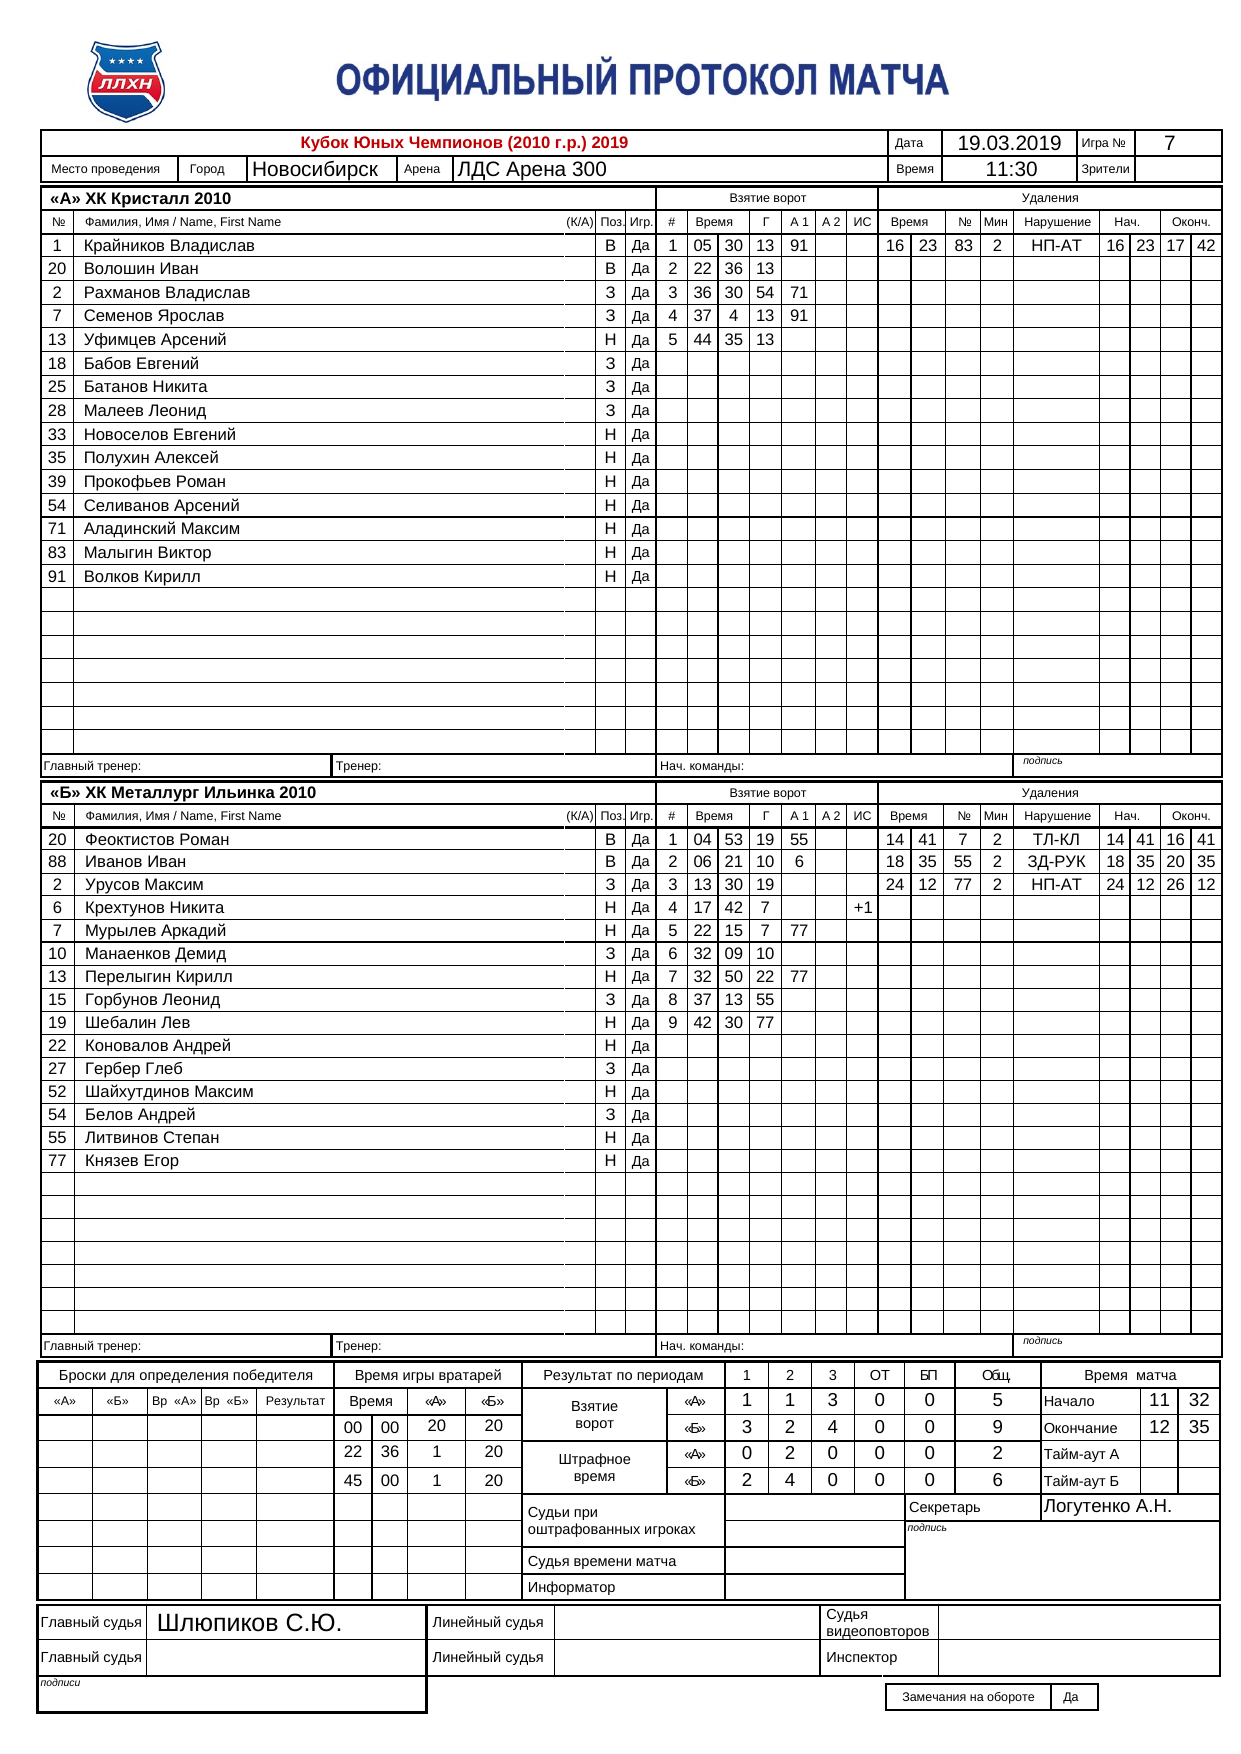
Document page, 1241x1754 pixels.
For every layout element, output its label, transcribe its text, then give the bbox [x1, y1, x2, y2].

table_header Дата [889, 131, 941, 155]
table_cell [1161, 541, 1190, 564]
table_cell [750, 518, 781, 540]
table_cell [946, 470, 980, 493]
table_cell [847, 423, 877, 445]
table_cell 15 [719, 920, 749, 941]
table_cell [1161, 1196, 1190, 1218]
table_cell [75, 1219, 564, 1241]
table_cell 12 [1131, 874, 1160, 895]
table_cell Тайм-аут Б [1042, 1468, 1140, 1493]
table_cell [1014, 943, 1099, 964]
table_cell [688, 1150, 717, 1172]
table_cell [626, 1288, 655, 1310]
table_cell 30 [719, 281, 749, 303]
table_cell [1014, 1150, 1099, 1172]
table_cell [816, 943, 846, 964]
table_cell Тренер: [333, 1335, 655, 1356]
table_cell Коновалов Андрей [75, 1035, 564, 1057]
table_cell [750, 352, 781, 374]
table_cell 7 [42, 920, 74, 941]
table_cell 6 [956, 1468, 1040, 1493]
table_cell «А» [668, 1389, 724, 1413]
table_cell 22 [688, 920, 717, 941]
table_cell Н [596, 328, 625, 351]
table_cell [719, 1150, 749, 1172]
table_cell [782, 1265, 815, 1287]
table_cell (К/А) [565, 805, 595, 826]
table_cell [565, 423, 595, 445]
table_cell [657, 707, 687, 729]
table_cell [719, 352, 749, 374]
table_cell [565, 850, 595, 872]
table_cell [596, 683, 625, 706]
table_cell [93, 1468, 147, 1493]
table_cell «А» [39, 1389, 92, 1413]
table_cell 24 [1100, 874, 1129, 895]
table_cell [565, 966, 595, 987]
table_cell [93, 1416, 147, 1440]
table_cell [596, 1173, 625, 1195]
table_cell [657, 612, 687, 634]
table_cell Н [596, 896, 625, 918]
table_header 7 [1136, 131, 1221, 155]
table_cell [719, 1104, 749, 1126]
table_cell [1014, 1173, 1099, 1195]
table_cell ЗД-РУК [1014, 850, 1099, 872]
table_cell [565, 446, 595, 469]
table_cell [39, 1416, 92, 1440]
table_cell [981, 683, 1013, 706]
table_cell [750, 565, 781, 587]
table_cell [750, 1196, 781, 1218]
table_cell [719, 1081, 749, 1103]
table_cell [565, 376, 595, 398]
table_cell 1 [408, 1441, 465, 1467]
table_cell [1131, 494, 1160, 516]
table_cell [912, 612, 945, 634]
table_cell [1100, 1265, 1129, 1287]
table_cell [1014, 1012, 1099, 1033]
table_cell подпись [1014, 1335, 1221, 1356]
table_cell 9 [956, 1415, 1040, 1440]
table_cell [981, 1058, 1013, 1079]
table_cell [879, 943, 910, 964]
table_cell [981, 659, 1013, 682]
table_cell [719, 683, 749, 706]
table_cell [42, 707, 73, 729]
table_cell [1100, 376, 1129, 398]
table_cell [912, 446, 945, 469]
table_cell [816, 1127, 846, 1149]
table_cell Шебалин Лев [75, 1012, 564, 1033]
table_cell [1100, 470, 1129, 493]
table_cell 55 [944, 850, 980, 872]
table_cell Батанов Никита [74, 376, 564, 398]
table_cell [1131, 1035, 1160, 1057]
table_cell [1192, 612, 1221, 634]
table_cell Нач. [1100, 211, 1160, 233]
table_cell [1131, 1219, 1160, 1241]
table_cell [879, 494, 910, 516]
table_cell [816, 636, 846, 658]
table_cell [596, 1242, 625, 1264]
table_cell 17 [1161, 235, 1190, 256]
table_cell [42, 683, 73, 706]
table_cell [688, 612, 717, 634]
table_cell 41 [912, 829, 943, 849]
table_cell 2 [42, 874, 74, 895]
table_cell [912, 1104, 943, 1126]
table_cell [657, 1081, 687, 1103]
table_cell [719, 518, 749, 540]
table_cell [981, 352, 1013, 374]
table_cell Логутенко А.Н. [1042, 1495, 1219, 1520]
table_cell [1100, 565, 1129, 587]
table_cell 10 [42, 943, 74, 964]
table_cell [816, 1265, 846, 1287]
table_cell [39, 1441, 92, 1467]
table_cell Да [626, 920, 655, 941]
table_cell Время [335, 1389, 407, 1413]
table_cell [148, 1521, 201, 1546]
table_cell [816, 1058, 846, 1079]
table_cell [565, 541, 595, 564]
table_cell [782, 1127, 815, 1149]
table_cell [946, 730, 980, 753]
table_cell [1136, 157, 1221, 181]
table_cell [750, 1058, 781, 1079]
table_cell [981, 730, 1013, 753]
table_cell Да [626, 470, 655, 493]
table_cell Нач. команды: [657, 755, 1012, 776]
table_cell [726, 1521, 904, 1546]
table_cell Г [750, 211, 781, 233]
table_cell [42, 659, 73, 682]
table_cell [1161, 1173, 1190, 1195]
table_cell [93, 1547, 147, 1573]
table_cell Город [179, 157, 246, 181]
table_cell [782, 943, 815, 964]
table_cell Судья видеоповторов [821, 1606, 938, 1639]
table_cell 4 [657, 305, 687, 327]
table_cell [782, 683, 815, 706]
table_cell [148, 1416, 201, 1440]
table_cell [847, 989, 877, 1011]
table_cell [1014, 989, 1099, 1011]
table_cell [596, 1219, 625, 1241]
table_cell [847, 659, 877, 682]
table_cell [782, 1242, 815, 1264]
table_cell [1100, 541, 1129, 564]
table_cell [946, 399, 980, 422]
table_cell [596, 730, 625, 753]
table_cell [782, 1196, 815, 1218]
table_cell [335, 1494, 371, 1520]
table_cell [1014, 281, 1099, 303]
table_cell 91 [42, 565, 73, 587]
table_cell 5 [956, 1389, 1040, 1413]
table_cell [565, 588, 595, 611]
table_cell 91 [782, 305, 815, 327]
table_cell Да [626, 376, 655, 398]
table_cell [1131, 1311, 1160, 1333]
table_cell 06 [688, 850, 717, 872]
table_cell [626, 636, 655, 658]
table_cell [408, 1547, 465, 1573]
table_cell [879, 423, 910, 445]
table_cell 42 [719, 896, 749, 918]
table_cell [657, 352, 687, 374]
table_cell [688, 518, 717, 540]
table_cell [75, 1242, 564, 1264]
table_cell [879, 683, 910, 706]
table_cell [565, 1104, 595, 1126]
table_cell [912, 1288, 943, 1310]
table_cell [1131, 470, 1160, 493]
table_cell Да [626, 989, 655, 1011]
table_cell [93, 1574, 147, 1599]
table_cell [816, 850, 846, 872]
table_cell [879, 305, 910, 327]
table_cell [879, 1081, 910, 1103]
table_cell [944, 1127, 980, 1149]
table_cell 42 [1192, 235, 1221, 256]
table_cell [981, 612, 1013, 634]
table_cell [782, 494, 815, 516]
table_cell [202, 1547, 256, 1573]
table_cell [912, 943, 943, 964]
table_cell [946, 518, 980, 540]
table_cell [626, 1173, 655, 1195]
table_cell [74, 588, 564, 611]
table_cell [565, 1127, 595, 1149]
table_cell [879, 896, 910, 918]
table_cell [42, 612, 73, 634]
table_cell [1014, 920, 1099, 941]
table_cell З [596, 874, 625, 895]
table_cell [657, 470, 687, 493]
table_cell [782, 1311, 815, 1333]
table_cell [816, 1173, 846, 1195]
table_cell Поз. [596, 211, 625, 233]
table_cell [946, 659, 980, 682]
table_cell [847, 874, 877, 895]
table_cell 0 [855, 1389, 904, 1413]
table_cell 2 [42, 281, 73, 303]
table_cell 26 [1161, 874, 1190, 895]
table_cell [1192, 446, 1221, 469]
table_cell [981, 376, 1013, 398]
table_cell 37 [688, 305, 717, 327]
table_cell 19 [750, 829, 781, 849]
table_cell [912, 1012, 943, 1033]
table_cell 04 [688, 829, 717, 849]
table_cell [408, 1494, 465, 1520]
table_cell Семенов Ярослав [74, 305, 564, 327]
table_cell [912, 1173, 943, 1195]
table_cell 23 [912, 235, 945, 256]
table_cell 20 [42, 257, 73, 280]
table_cell [847, 1127, 877, 1149]
table_cell [565, 281, 595, 303]
table_cell 18 [1100, 850, 1129, 872]
table_cell [816, 920, 846, 941]
table_cell [782, 1150, 815, 1172]
table_cell [816, 1104, 846, 1126]
table_cell 7 [750, 896, 781, 918]
table_cell Н [596, 494, 625, 516]
table_cell [1141, 1441, 1177, 1467]
table_cell 20 [1161, 850, 1190, 872]
table_cell [565, 1311, 595, 1333]
table_cell [565, 399, 595, 422]
table_cell [816, 1012, 846, 1033]
table_cell [879, 1127, 910, 1149]
table_cell Мурылев Аркадий [75, 920, 564, 941]
table_cell [1161, 470, 1190, 493]
table_cell [1161, 966, 1190, 987]
table_cell НП-АТ [1014, 874, 1099, 895]
table_cell [1100, 1081, 1129, 1103]
table_cell [816, 1035, 846, 1057]
table_cell [657, 636, 687, 658]
table_cell [944, 943, 980, 964]
table_cell 12 [1192, 874, 1221, 895]
table_cell [944, 1104, 980, 1126]
table_cell [1100, 1035, 1129, 1057]
table_cell [688, 399, 717, 422]
table_cell [912, 1081, 943, 1103]
table_cell 10 [750, 943, 781, 964]
table_cell [657, 1242, 687, 1264]
table_cell [750, 446, 781, 469]
table_cell [912, 730, 945, 753]
table_cell [1131, 446, 1160, 469]
table_cell [1192, 1150, 1221, 1172]
table_cell Нач. [1100, 805, 1160, 826]
table_cell [944, 1058, 980, 1079]
table_cell [981, 1104, 1013, 1126]
table_cell [816, 257, 846, 280]
table_cell [782, 376, 815, 398]
table_cell [847, 518, 877, 540]
table_cell [816, 588, 846, 611]
table_cell З [596, 399, 625, 422]
table_cell [847, 541, 877, 564]
table_cell Н [596, 1012, 625, 1033]
table_cell [1131, 281, 1160, 303]
table_cell [1131, 1127, 1160, 1149]
table_cell [981, 588, 1013, 611]
table_cell (К/А) [565, 211, 595, 233]
table_cell [1100, 1104, 1129, 1126]
table_cell 5 [657, 920, 687, 941]
table_cell [1014, 1035, 1099, 1057]
table_cell [596, 612, 625, 634]
table_cell [816, 896, 846, 918]
table_cell [1161, 1242, 1190, 1264]
table_cell [1100, 494, 1129, 516]
table_cell 30 [719, 235, 749, 256]
table_cell «Б » [466, 1389, 521, 1413]
table_cell [912, 565, 945, 587]
table_cell № [42, 211, 73, 233]
table_cell [565, 707, 595, 729]
table_cell [847, 1058, 877, 1079]
table_cell [626, 1311, 655, 1333]
table_cell [1014, 1219, 1099, 1241]
table_cell [879, 989, 910, 1011]
table_cell 27 [42, 1058, 74, 1079]
table_cell Да [626, 518, 655, 540]
table_cell [816, 565, 846, 587]
table_cell [981, 966, 1013, 987]
table_cell 41 [1192, 829, 1221, 849]
table_cell [1014, 470, 1099, 493]
table_cell [750, 1150, 781, 1172]
table_cell [879, 1058, 910, 1079]
table_header Время игры вратарей [335, 1363, 521, 1387]
table_cell [1192, 989, 1221, 1011]
table_cell [1161, 1104, 1190, 1126]
table_cell [879, 612, 910, 634]
table_cell [782, 423, 815, 445]
table_cell [1192, 588, 1221, 611]
table_cell [565, 1196, 595, 1218]
table_header Результат по периодам [523, 1363, 724, 1387]
table_cell [1014, 399, 1099, 422]
table_cell Да [626, 399, 655, 422]
table_cell [946, 636, 980, 658]
table_cell [847, 730, 877, 753]
table_cell [1131, 730, 1160, 753]
table_cell [879, 636, 910, 658]
table_cell [1100, 1127, 1129, 1149]
table_cell 19 [750, 874, 781, 895]
table_cell [1192, 1058, 1221, 1079]
table_cell 1 [769, 1389, 811, 1413]
table_cell [981, 470, 1013, 493]
table_cell 1 [42, 235, 73, 256]
table_cell [373, 1574, 407, 1599]
table_cell [1192, 1012, 1221, 1033]
table_header «А» ХК Кристалл 2010 [42, 188, 655, 209]
table_cell 10 [750, 850, 781, 872]
table_cell [1100, 1012, 1129, 1033]
table_cell [816, 966, 846, 987]
table_cell [1161, 1035, 1190, 1057]
table_cell [565, 829, 595, 849]
table_cell [657, 730, 687, 753]
table_cell [148, 1494, 201, 1520]
table_cell [688, 1196, 717, 1218]
table_cell [657, 1288, 687, 1310]
table_cell Да [626, 874, 655, 895]
table_cell Штрафное время [523, 1442, 666, 1493]
table_cell [1192, 494, 1221, 516]
table_cell [816, 281, 846, 303]
table_cell Арена [398, 157, 452, 181]
table_cell Зрители [1078, 157, 1134, 181]
table_cell 14 [879, 829, 910, 849]
table_cell [1179, 1441, 1219, 1467]
table_cell [657, 1311, 687, 1333]
table_cell [1161, 989, 1190, 1011]
table_cell [719, 1127, 749, 1149]
table_cell Урусов Максим [75, 874, 564, 895]
table_cell 13 [750, 257, 781, 280]
table_cell [257, 1574, 333, 1599]
table_cell Да [626, 1127, 655, 1149]
table_cell Инспектор [821, 1640, 938, 1675]
table_cell [565, 730, 595, 753]
table_cell 21 [719, 850, 749, 872]
table_cell [1014, 966, 1099, 987]
table_cell [847, 446, 877, 469]
table_cell [847, 1035, 877, 1057]
table_cell Окончание [1042, 1415, 1140, 1440]
table_cell [1192, 1219, 1221, 1241]
table_cell [750, 1081, 781, 1103]
table_cell [565, 328, 595, 351]
table_cell [719, 494, 749, 516]
table_cell [657, 494, 687, 516]
table_cell [1161, 730, 1190, 753]
table_cell [782, 1104, 815, 1126]
table_cell [981, 1311, 1013, 1333]
table_cell [202, 1494, 256, 1520]
table_cell 20 [42, 829, 74, 849]
table_cell ИС [847, 805, 877, 826]
table_cell [202, 1521, 256, 1546]
table_cell [719, 1035, 749, 1057]
table_cell 7 [657, 966, 687, 987]
table_cell [626, 612, 655, 634]
table_cell [1192, 1173, 1221, 1195]
table_cell 3 [657, 281, 687, 303]
table_cell А 1 [782, 805, 815, 826]
table_cell [1192, 470, 1221, 493]
table_cell [782, 257, 815, 280]
table_cell [565, 305, 595, 327]
table_header Да [1052, 1685, 1097, 1709]
table_cell [565, 565, 595, 587]
table_cell 16 [1100, 235, 1129, 256]
table_cell 13 [750, 305, 781, 327]
table_cell [657, 1058, 687, 1079]
table_header Игра № [1078, 131, 1134, 155]
table_cell [944, 1311, 980, 1333]
table_cell [657, 1035, 687, 1057]
table_cell Судьи при оштрафованных игроках [523, 1495, 724, 1546]
table_cell [912, 328, 945, 351]
table_cell [1131, 352, 1160, 374]
table_cell [816, 1311, 846, 1333]
table_cell [912, 659, 945, 682]
table_cell [1161, 1127, 1190, 1149]
table_cell [1100, 281, 1129, 303]
table_cell [565, 1242, 595, 1264]
table_cell [1100, 1288, 1129, 1310]
table_cell [750, 1035, 781, 1057]
table_cell [565, 352, 595, 374]
table_cell Да [626, 943, 655, 964]
table_cell [816, 423, 846, 445]
table_header Общ. [956, 1363, 1040, 1387]
table_cell [657, 399, 687, 422]
table_cell [946, 588, 980, 611]
table_cell [782, 989, 815, 1011]
table_cell [847, 612, 877, 634]
table_cell [719, 470, 749, 493]
table_cell [93, 1521, 147, 1546]
table_cell [847, 1081, 877, 1103]
table_cell [912, 966, 943, 987]
table_cell [1100, 1196, 1129, 1218]
table_cell 35 [912, 850, 943, 872]
table_cell [879, 257, 910, 280]
table_cell [657, 1150, 687, 1172]
table_cell 77 [944, 874, 980, 895]
table_cell 39 [42, 470, 73, 493]
table_cell [626, 659, 655, 682]
table_cell [1141, 1468, 1177, 1493]
table_cell [1131, 1173, 1160, 1195]
table_cell [981, 1173, 1013, 1195]
table_cell [657, 1196, 687, 1218]
table_cell 88 [42, 850, 74, 872]
table_cell [981, 707, 1013, 729]
table_cell 2 [981, 850, 1013, 872]
table_cell [1161, 943, 1190, 964]
table_cell подписи [39, 1677, 425, 1711]
table_cell [726, 1548, 904, 1573]
table_cell 13 [750, 328, 781, 351]
table_cell [847, 1288, 877, 1310]
table_cell 7 [42, 305, 73, 327]
table_cell Линейный судья [428, 1606, 554, 1639]
table_cell [39, 1547, 92, 1573]
table_cell [1014, 376, 1099, 398]
table_cell Главный судья [39, 1640, 146, 1675]
table_cell Главный судья [39, 1606, 146, 1639]
table_cell [688, 636, 717, 658]
table_cell [565, 896, 595, 918]
table_cell [912, 470, 945, 493]
table_cell [147, 1640, 425, 1675]
table_cell [1192, 1035, 1221, 1057]
table_cell [466, 1494, 521, 1520]
table_cell [565, 943, 595, 964]
table_cell № [946, 211, 980, 233]
table_cell [981, 281, 1013, 303]
table_cell [782, 896, 815, 918]
table_cell 0 [905, 1442, 954, 1467]
table_cell [1179, 1468, 1219, 1493]
table_cell [1192, 896, 1221, 918]
table_cell [626, 683, 655, 706]
table_cell [74, 683, 564, 706]
table_cell [335, 1521, 371, 1546]
table_cell [688, 659, 717, 682]
table_cell [847, 1311, 877, 1333]
table_cell Да [626, 352, 655, 374]
table_cell [1014, 541, 1099, 564]
table_cell Волков Кирилл [74, 565, 564, 587]
table_cell [1100, 659, 1129, 682]
table_cell [847, 1173, 877, 1195]
table_cell [626, 730, 655, 753]
table_cell [565, 659, 595, 682]
table_cell [408, 1574, 465, 1599]
table_cell 36 [373, 1441, 407, 1467]
table_cell [75, 1311, 564, 1333]
table_cell Взятие ворот [523, 1389, 666, 1440]
table_cell [912, 1196, 943, 1218]
table_cell [1131, 1012, 1160, 1033]
table_cell подпись [906, 1522, 1219, 1599]
table_cell [1014, 1288, 1099, 1310]
table_cell Вр «А» [148, 1389, 201, 1413]
table_cell [750, 1127, 781, 1149]
table_header 2 [769, 1363, 811, 1387]
table_cell [1131, 920, 1160, 941]
table_cell [912, 1035, 943, 1057]
table_cell 37 [688, 989, 717, 1011]
table_cell Шлюпиков С.Ю. [147, 1606, 425, 1639]
table_cell [1161, 1150, 1190, 1172]
table_cell [816, 612, 846, 634]
table_cell [1100, 920, 1129, 941]
table_cell В [596, 235, 625, 256]
table_cell [981, 943, 1013, 964]
table_cell [596, 1265, 625, 1287]
table_cell [42, 730, 73, 753]
table_cell Оконч. [1161, 805, 1221, 826]
table_cell [596, 1288, 625, 1310]
table_cell [847, 328, 877, 351]
table_cell Крайников Владислав [74, 235, 564, 256]
table_cell 28 [42, 399, 73, 422]
table_cell [816, 235, 846, 256]
table_cell [944, 1219, 980, 1241]
table_cell [782, 518, 815, 540]
table_cell Начало [1042, 1389, 1140, 1413]
table_cell 53 [719, 829, 749, 849]
table_cell [688, 494, 717, 516]
table_cell [1131, 943, 1160, 964]
table_cell [565, 989, 595, 1011]
table_cell [847, 565, 877, 587]
table_cell Н [596, 1127, 625, 1149]
table_cell [879, 565, 910, 587]
table_header «Б» ХК Металлург Ильинка 2010 [42, 783, 655, 803]
table_cell [74, 659, 564, 682]
table_cell 91 [782, 235, 815, 256]
table_cell [42, 1173, 74, 1195]
table_cell [1192, 1288, 1221, 1310]
table_cell [688, 1035, 717, 1057]
table_cell [688, 1127, 717, 1149]
table_cell [879, 920, 910, 941]
table_cell [944, 966, 980, 987]
table_cell [912, 541, 945, 564]
table_cell З [596, 1058, 625, 1079]
table_cell [1014, 1058, 1099, 1079]
table_cell 1 [408, 1468, 465, 1493]
table_cell [1014, 1265, 1099, 1287]
table_cell 17 [688, 896, 717, 918]
table_cell 2 [657, 850, 687, 872]
table_cell [1161, 1081, 1190, 1103]
table_cell [1014, 305, 1099, 327]
table_cell [847, 1150, 877, 1172]
table_cell Поз. [596, 805, 625, 826]
table_cell Да [626, 1081, 655, 1103]
table_cell Да [626, 1104, 655, 1126]
table_cell [39, 1521, 92, 1546]
table_cell [847, 1242, 877, 1264]
table_cell [39, 1468, 92, 1493]
table_cell [596, 636, 625, 658]
table_cell [688, 1081, 717, 1103]
table_cell [1131, 518, 1160, 540]
table_cell 20 [466, 1468, 521, 1493]
table_cell [257, 1521, 333, 1546]
table_cell Тренер: [333, 755, 655, 776]
table_cell 0 [905, 1468, 954, 1493]
table_cell [847, 1265, 877, 1287]
table_cell [1014, 1127, 1099, 1149]
table_cell Н [596, 966, 625, 987]
table_cell [946, 683, 980, 706]
table_cell [1131, 1196, 1160, 1218]
table_cell [981, 541, 1013, 564]
table_cell [719, 730, 749, 753]
table_cell [816, 683, 846, 706]
table_cell Манаенков Демид [75, 943, 564, 964]
table_cell [879, 376, 910, 398]
table_cell [879, 588, 910, 611]
table_cell [1192, 1311, 1221, 1333]
table_cell [879, 1311, 910, 1333]
table_cell 8 [657, 989, 687, 1011]
table_cell 11:30 [943, 157, 1076, 181]
table_cell [750, 659, 781, 682]
table_cell Да [626, 328, 655, 351]
table_cell 35 [42, 446, 73, 469]
table_cell [565, 1058, 595, 1079]
table_cell [1192, 352, 1221, 374]
table_cell [816, 730, 846, 753]
table_cell [750, 636, 781, 658]
table_cell [782, 612, 815, 634]
table_cell [847, 257, 877, 280]
table_cell 6 [42, 896, 74, 918]
table_cell [944, 896, 980, 918]
table_cell [148, 1547, 201, 1573]
table_cell [1161, 281, 1190, 303]
table_cell [981, 1035, 1013, 1057]
table_cell Феоктистов Роман [75, 829, 564, 849]
table_cell [42, 588, 73, 611]
table_cell А 2 [816, 211, 846, 233]
table_cell Да [626, 966, 655, 987]
table_cell [981, 565, 1013, 587]
table_cell Время [879, 805, 943, 826]
table_cell [1014, 257, 1099, 280]
table_cell [726, 1575, 904, 1599]
table_cell 2 [981, 874, 1013, 895]
table_cell [257, 1416, 333, 1440]
table_cell [1100, 423, 1129, 445]
table_cell [719, 1242, 749, 1264]
table_cell [688, 1242, 717, 1264]
table_cell [1100, 1311, 1129, 1333]
table_cell [1014, 1104, 1099, 1126]
table_cell [688, 1288, 717, 1310]
table_cell [946, 446, 980, 469]
table_cell «А» [408, 1389, 465, 1413]
table_cell З [596, 1104, 625, 1126]
table_cell З [596, 943, 625, 964]
table_cell З [596, 281, 625, 303]
table_cell [944, 1242, 980, 1264]
table_cell Мин [981, 805, 1013, 826]
table_cell 6 [657, 943, 687, 964]
table_cell [944, 1150, 980, 1172]
table_header 1 [726, 1363, 768, 1387]
table_cell [946, 423, 980, 445]
table_header ОТ [855, 1363, 904, 1387]
table_cell [75, 1265, 564, 1287]
table_cell [1192, 943, 1221, 964]
table_cell 54 [42, 494, 73, 516]
table_cell [1131, 1150, 1160, 1172]
table_cell [847, 850, 877, 872]
table_cell [1161, 659, 1190, 682]
table_cell [1131, 659, 1160, 682]
table_cell Новоселов Евгений [74, 423, 564, 445]
table_cell 83 [946, 235, 980, 256]
table_cell [981, 494, 1013, 516]
table_cell [912, 305, 945, 327]
table_cell [565, 1081, 595, 1103]
table_cell 0 [905, 1389, 954, 1413]
table_cell 22 [335, 1441, 371, 1467]
table_cell [1161, 1219, 1190, 1241]
table_cell [1014, 896, 1099, 918]
table_cell [148, 1574, 201, 1599]
table_cell [750, 376, 781, 398]
table_cell 35 [1131, 850, 1160, 872]
table_cell [750, 588, 781, 611]
table_cell [750, 1104, 781, 1126]
table_cell Н [596, 446, 625, 469]
table_cell [719, 707, 749, 729]
table_cell [1100, 1242, 1129, 1264]
table_cell 1 [657, 235, 687, 256]
table_cell [1100, 1173, 1129, 1195]
table_cell [657, 659, 687, 682]
table_cell Перелыгин Кирилл [75, 966, 564, 987]
table_cell [879, 1288, 910, 1310]
table_cell [912, 376, 945, 398]
table_cell [847, 1012, 877, 1033]
table_cell [944, 989, 980, 1011]
table_cell [202, 1416, 256, 1440]
table_cell [565, 1219, 595, 1241]
table_cell # [657, 211, 687, 233]
table_cell [1131, 565, 1160, 587]
table_cell [944, 1173, 980, 1195]
table_cell [750, 612, 781, 634]
table_cell [1014, 1242, 1099, 1264]
table_cell [1161, 257, 1190, 280]
table_cell [944, 1035, 980, 1057]
table_cell [42, 1288, 74, 1310]
table_cell [1014, 707, 1099, 729]
table_cell [688, 707, 717, 729]
table_cell 77 [782, 920, 815, 941]
table_cell [981, 989, 1013, 1011]
table_cell 11 [1141, 1389, 1177, 1413]
table_cell [847, 966, 877, 987]
table_cell Тайм-аут А [1042, 1441, 1140, 1467]
table_cell [565, 1035, 595, 1057]
table_cell Судья времени матча [523, 1548, 724, 1573]
table_cell [1099, 1682, 1220, 1711]
table_cell [912, 588, 945, 611]
table_cell 30 [719, 1012, 749, 1033]
table_cell [1100, 446, 1129, 469]
table_cell [688, 683, 717, 706]
table_cell [981, 1242, 1013, 1264]
table_cell [847, 352, 877, 374]
table_cell [1014, 328, 1099, 351]
table_cell [816, 494, 846, 516]
table_cell 50 [719, 966, 749, 987]
table_cell 24 [879, 874, 910, 895]
table_cell [939, 1606, 1219, 1639]
table_cell 20 [408, 1416, 465, 1440]
table_cell [981, 1012, 1013, 1033]
table_cell [816, 376, 846, 398]
table_cell [981, 1150, 1013, 1172]
table_cell [1161, 446, 1190, 469]
table_cell [782, 1173, 815, 1195]
table_cell [939, 1640, 1219, 1675]
table_cell [1192, 518, 1221, 540]
table_cell [1131, 683, 1160, 706]
table_cell [335, 1574, 371, 1599]
table_cell [688, 1219, 717, 1241]
table_cell [74, 707, 564, 729]
table_cell [565, 257, 595, 280]
table_cell +1 [847, 896, 877, 918]
table_cell [39, 1494, 92, 1520]
table_cell 54 [42, 1104, 74, 1126]
table_cell [93, 1441, 147, 1467]
table_cell Да [626, 829, 655, 849]
table_cell [912, 518, 945, 540]
table_cell 00 [335, 1416, 371, 1440]
table_cell [782, 707, 815, 729]
table_cell Место проведения [42, 157, 177, 181]
table_cell [657, 376, 687, 398]
table_cell [1131, 966, 1160, 987]
table_cell [981, 1081, 1013, 1103]
table_cell Время [889, 157, 941, 181]
table_cell [782, 541, 815, 564]
table_cell [466, 1547, 521, 1573]
table_cell 55 [42, 1127, 74, 1149]
table_cell [719, 1311, 749, 1333]
table_cell Да [626, 235, 655, 256]
table_cell [782, 730, 815, 753]
table_cell Результат [257, 1389, 333, 1413]
table_cell [657, 541, 687, 564]
table_cell Князев Егор [75, 1150, 564, 1172]
table_cell [879, 1035, 910, 1057]
table_cell [1192, 1104, 1221, 1126]
table_cell Главный тренер: [42, 755, 330, 776]
table_cell 0 [905, 1415, 954, 1440]
table_cell [912, 1311, 943, 1333]
table_cell [202, 1441, 256, 1467]
table_cell [42, 1265, 74, 1287]
table_cell [912, 1127, 943, 1149]
table_cell [1192, 281, 1221, 303]
table_cell Селиванов Арсений [74, 494, 564, 516]
table_cell [816, 446, 846, 469]
table_cell 6 [782, 850, 815, 872]
table_cell [912, 1265, 943, 1287]
table_cell [1192, 966, 1221, 987]
table_cell [981, 518, 1013, 540]
table_cell [946, 305, 980, 327]
table_cell 1 [726, 1389, 768, 1413]
table_cell [1014, 423, 1099, 445]
table_cell [1100, 257, 1129, 280]
table_cell [1192, 683, 1221, 706]
table_cell [782, 659, 815, 682]
table_cell [879, 399, 910, 422]
table_cell [719, 423, 749, 445]
table_cell Н [596, 1081, 625, 1103]
table_cell [688, 1104, 717, 1126]
table_cell [879, 1173, 910, 1195]
table_cell [1192, 1242, 1221, 1264]
table_cell [847, 376, 877, 398]
table_cell [782, 565, 815, 587]
table_cell Рахманов Владислав [74, 281, 564, 303]
table_cell 4 [769, 1468, 811, 1493]
table_cell [257, 1468, 333, 1493]
table_cell В [596, 850, 625, 872]
table_cell [912, 1242, 943, 1264]
table_cell [1131, 588, 1160, 611]
table_cell [257, 1494, 333, 1520]
table_cell 30 [719, 874, 749, 895]
table_cell [816, 1288, 846, 1310]
table_cell [816, 1150, 846, 1172]
table_cell [719, 612, 749, 634]
table_cell [93, 1494, 147, 1520]
table_cell [981, 1288, 1013, 1310]
table_cell [912, 707, 945, 729]
table_cell 00 [373, 1416, 407, 1440]
table_cell [1100, 588, 1129, 611]
table_cell [879, 446, 910, 469]
table_cell [912, 683, 945, 706]
table_cell [688, 565, 717, 587]
table_cell Горбунов Леонид [75, 989, 564, 1011]
table_cell Время [688, 805, 749, 826]
table_cell [946, 541, 980, 564]
table_cell [719, 1219, 749, 1241]
table_cell Нач. команды: [657, 1335, 1012, 1356]
table_cell [1161, 636, 1190, 658]
table_cell [847, 1104, 877, 1126]
table_cell [1014, 612, 1099, 634]
table_cell 13 [42, 328, 73, 351]
table_cell [981, 305, 1013, 327]
table_cell Нарушение [1014, 211, 1099, 233]
table_cell [1131, 989, 1160, 1011]
table_cell [912, 1219, 943, 1241]
table_cell [626, 707, 655, 729]
table_cell Фамилия, Имя / Name, First Name [74, 211, 565, 233]
table_cell [1014, 730, 1099, 753]
table_cell [1192, 328, 1221, 351]
table_cell [565, 235, 595, 256]
table_cell [719, 1058, 749, 1079]
table_cell 13 [750, 235, 781, 256]
table_cell [1161, 1012, 1190, 1033]
table_cell [42, 1311, 74, 1333]
table_cell Малыгин Виктор [74, 541, 564, 564]
table_cell [1131, 1242, 1160, 1264]
table_cell Бабов Евгений [74, 352, 564, 374]
table_cell [750, 1311, 781, 1333]
table_cell Н [596, 470, 625, 493]
table_cell [565, 636, 595, 658]
table_cell [1161, 1288, 1190, 1310]
table_cell [1131, 612, 1160, 634]
table_cell В [596, 257, 625, 280]
table_cell Белов Андрей [75, 1104, 564, 1126]
table_cell Иванов Иван [75, 850, 564, 872]
table_cell [657, 1219, 687, 1241]
table_cell [946, 612, 980, 634]
table_cell [719, 399, 749, 422]
table_cell 36 [719, 257, 749, 280]
table_cell Полухин Алексей [74, 446, 564, 469]
table_cell 12 [1141, 1415, 1177, 1440]
table_cell [946, 707, 980, 729]
table_cell [847, 829, 877, 849]
table_cell [750, 1242, 781, 1264]
table_cell 3 [726, 1415, 768, 1440]
table_cell З [596, 305, 625, 327]
table_cell [1014, 518, 1099, 540]
table_cell [847, 707, 877, 729]
table_cell [202, 1574, 256, 1599]
table_cell 13 [42, 966, 74, 987]
table_cell Да [626, 541, 655, 564]
table_header Удаления [879, 188, 1221, 209]
table_cell [719, 1173, 749, 1195]
table_cell [596, 659, 625, 682]
table_cell [1131, 399, 1160, 422]
table_cell [1161, 565, 1190, 587]
table_cell [847, 494, 877, 516]
table_cell [981, 446, 1013, 469]
table_cell [981, 896, 1013, 918]
table_cell 09 [719, 943, 749, 964]
table_cell [428, 1677, 882, 1711]
table_cell [719, 588, 749, 611]
table_cell [726, 1495, 904, 1520]
table_cell [847, 281, 877, 303]
table_cell [1131, 1104, 1160, 1126]
table_cell 41 [1131, 829, 1160, 849]
table_cell В [596, 829, 625, 849]
table_cell [1014, 683, 1099, 706]
table_cell [981, 328, 1013, 351]
table_cell [1014, 659, 1099, 682]
table_cell Главный тренер: [42, 1335, 330, 1356]
table_cell [912, 896, 943, 918]
table_cell [1131, 1288, 1160, 1310]
table_cell Да [626, 1035, 655, 1057]
table_cell [688, 423, 717, 445]
table_cell 19 [42, 1012, 74, 1033]
table_cell [657, 1265, 687, 1287]
table_cell 22 [688, 257, 717, 280]
table_cell 2 [657, 257, 687, 280]
table_cell [879, 966, 910, 987]
table_cell 77 [782, 966, 815, 987]
table_cell [782, 1012, 815, 1033]
table_cell Волошин Иван [74, 257, 564, 280]
table_cell [1100, 966, 1129, 987]
table_cell Вр «Б» [202, 1389, 256, 1413]
table_cell 54 [750, 281, 781, 303]
table_cell [1131, 707, 1160, 729]
table_cell [596, 1311, 625, 1333]
table_cell Да [626, 446, 655, 469]
table_cell 20 [466, 1416, 521, 1440]
table_cell [782, 1219, 815, 1241]
table_cell [879, 518, 910, 540]
table_cell [719, 1265, 749, 1287]
table_cell [373, 1547, 407, 1573]
table_cell [1161, 328, 1190, 351]
table_cell 2 [769, 1442, 811, 1467]
table_cell 33 [42, 423, 73, 445]
table_cell Да [626, 494, 655, 516]
table_cell [626, 1196, 655, 1218]
table_cell [782, 636, 815, 658]
table_cell [75, 1196, 564, 1218]
table_cell [847, 235, 877, 256]
table_cell [335, 1547, 371, 1573]
table_cell [719, 1196, 749, 1218]
table_cell [596, 707, 625, 729]
table_cell [816, 305, 846, 327]
table_cell Да [626, 305, 655, 327]
table_cell [1014, 352, 1099, 374]
table_cell [565, 1150, 595, 1172]
table_cell [1192, 920, 1221, 941]
table_cell [565, 518, 595, 540]
table_cell [408, 1521, 465, 1546]
table_cell [565, 683, 595, 706]
table_cell [148, 1441, 201, 1467]
table_cell 0 [726, 1442, 768, 1467]
table_cell ТЛ-КЛ [1014, 829, 1099, 849]
table_cell [688, 588, 717, 611]
table_cell [719, 565, 749, 587]
table_cell [1161, 518, 1190, 540]
table_cell Н [596, 518, 625, 540]
table_cell [42, 636, 73, 658]
table_cell Да [626, 1150, 655, 1172]
table_cell 55 [750, 989, 781, 1011]
table_cell Н [596, 541, 625, 564]
table_cell [750, 541, 781, 564]
table_cell [816, 989, 846, 1011]
table_cell [719, 376, 749, 398]
table_cell Н [596, 423, 625, 445]
table_header БП [905, 1363, 954, 1387]
table_cell [912, 399, 945, 422]
table_header Удаления [879, 783, 1221, 803]
table_cell 71 [782, 281, 815, 303]
table_cell [1014, 636, 1099, 658]
table_cell [1161, 423, 1190, 445]
table_cell НП-АТ [1014, 235, 1099, 256]
table_cell «А» [668, 1442, 724, 1467]
table_cell [657, 588, 687, 611]
table_cell [816, 1242, 846, 1264]
table_cell [74, 636, 564, 658]
table_cell [596, 588, 625, 611]
table_cell [565, 1265, 595, 1287]
table_cell [1100, 989, 1129, 1011]
table_cell [879, 281, 910, 303]
table_cell [466, 1521, 521, 1546]
table_cell [1014, 494, 1099, 516]
table_cell [1100, 896, 1129, 918]
table_cell [1192, 423, 1221, 445]
table_cell [912, 1150, 943, 1172]
table_cell [879, 352, 910, 374]
table_cell 16 [1161, 829, 1190, 849]
table_cell Да [626, 1012, 655, 1033]
table_cell Секретарь [906, 1495, 1040, 1520]
table_cell 2 [726, 1468, 768, 1493]
table_cell [657, 518, 687, 540]
table_cell 42 [688, 1012, 717, 1033]
table_cell 23 [1131, 235, 1160, 256]
table_cell [750, 423, 781, 445]
table_cell 12 [912, 874, 943, 895]
table_cell 52 [42, 1081, 74, 1103]
table_cell [912, 1058, 943, 1079]
table_cell [1014, 1196, 1099, 1218]
table_cell З [596, 376, 625, 398]
table_cell 77 [42, 1150, 74, 1172]
table_cell [879, 1242, 910, 1264]
table_cell 71 [42, 518, 73, 540]
table_cell 9 [657, 1012, 687, 1033]
table_cell 44 [688, 328, 717, 351]
table_cell [912, 352, 945, 374]
table_cell [657, 1173, 687, 1195]
table_cell [1100, 352, 1129, 374]
table_cell [847, 943, 877, 964]
table_cell 45 [335, 1468, 371, 1493]
table_cell [565, 1173, 595, 1195]
table_cell 2 [956, 1442, 1040, 1467]
table_cell [1100, 1219, 1129, 1241]
table_cell [883, 1677, 1220, 1681]
table_cell [1161, 920, 1190, 941]
table_cell [1192, 1196, 1221, 1218]
table_cell 32 [688, 943, 717, 964]
table_cell [1014, 565, 1099, 587]
table_cell № [944, 805, 980, 826]
table_cell [1161, 612, 1190, 634]
table_cell А 2 [816, 805, 846, 826]
table_cell Малеев Леонид [74, 399, 564, 422]
table_cell [944, 1012, 980, 1033]
table_cell [750, 683, 781, 706]
table_cell [816, 518, 846, 540]
table_cell Крехтунов Никита [75, 896, 564, 918]
table_cell [782, 1288, 815, 1310]
table_cell [816, 541, 846, 564]
table_cell [782, 1058, 815, 1079]
table_cell [847, 399, 877, 422]
table_cell Да [626, 1058, 655, 1079]
table_cell [657, 423, 687, 445]
table_cell [1014, 446, 1099, 469]
table_cell [688, 1058, 717, 1079]
table_cell З [596, 989, 625, 1011]
table_cell [816, 874, 846, 895]
table_cell [719, 541, 749, 564]
table_cell Да [626, 565, 655, 587]
table_cell 55 [782, 829, 815, 849]
table_cell 0 [812, 1442, 854, 1467]
table_cell [1192, 1081, 1221, 1103]
table_cell 7 [944, 829, 980, 849]
table_cell [944, 1081, 980, 1103]
table_cell [1161, 707, 1190, 729]
table_cell [750, 470, 781, 493]
table_header Взятие ворот [657, 188, 877, 209]
table_cell [816, 707, 846, 729]
table_cell Аладинский Максим [74, 518, 564, 540]
table_cell Г [750, 805, 781, 826]
table_cell «Б» [93, 1389, 147, 1413]
table_cell [750, 707, 781, 729]
table_cell [596, 1196, 625, 1218]
table_cell [565, 612, 595, 634]
table_cell [981, 1219, 1013, 1241]
table_cell [1100, 683, 1129, 706]
table_cell [373, 1521, 407, 1546]
table_cell [816, 352, 846, 374]
table_cell [257, 1441, 333, 1467]
table_cell Да [626, 850, 655, 872]
table_cell [750, 1288, 781, 1310]
table_cell 0 [855, 1468, 904, 1493]
table_cell [944, 1265, 980, 1287]
table_cell [946, 257, 980, 280]
table_cell [1161, 1265, 1190, 1287]
table_cell [782, 446, 815, 469]
table_cell 35 [719, 328, 749, 351]
table_cell 05 [688, 235, 717, 256]
table_cell «Б» [668, 1468, 724, 1493]
table_cell [626, 1219, 655, 1241]
table_cell [912, 257, 945, 280]
table_cell Время [688, 211, 749, 233]
table_cell Н [596, 1035, 625, 1057]
table_cell [1192, 707, 1221, 729]
table_cell 7 [750, 920, 781, 941]
table_cell [1192, 565, 1221, 587]
table_cell [688, 446, 717, 469]
table_cell Литвинов Степан [75, 1127, 564, 1149]
table_header Замечания на обороте [887, 1685, 1050, 1709]
table_cell [946, 328, 980, 351]
table_header Броски для определения победителя [39, 1363, 333, 1387]
table_cell [1131, 896, 1160, 918]
table_cell 13 [688, 874, 717, 895]
table_cell [202, 1468, 256, 1493]
table_cell 3 [812, 1389, 854, 1413]
table_cell [879, 470, 910, 493]
table_cell [879, 707, 910, 729]
table_cell [42, 1196, 74, 1218]
table_cell 14 [1100, 829, 1129, 849]
table_cell [1161, 588, 1190, 611]
table_cell 13 [719, 989, 749, 1011]
table_cell Новосибирск [248, 157, 396, 181]
table_cell [816, 1196, 846, 1218]
table_cell [373, 1494, 407, 1520]
table_cell [1131, 423, 1160, 445]
table_cell [981, 257, 1013, 280]
table_cell 0 [855, 1415, 904, 1440]
table_cell [688, 541, 717, 564]
table_cell [626, 1242, 655, 1264]
table_cell 35 [1179, 1415, 1219, 1440]
table_cell [75, 1173, 564, 1195]
table_cell [912, 494, 945, 516]
table_cell [1100, 943, 1129, 964]
picture [5, 28, 1179, 129]
table_cell [750, 730, 781, 753]
table_cell 0 [855, 1442, 904, 1467]
table_cell [1100, 305, 1129, 327]
table_cell [816, 1081, 846, 1103]
table_cell 77 [750, 1012, 781, 1033]
table_cell 4 [812, 1415, 854, 1440]
table_cell [816, 829, 846, 849]
table_cell [466, 1574, 521, 1599]
table_cell [981, 399, 1013, 422]
table_cell 2 [769, 1415, 811, 1440]
table_cell [847, 1196, 877, 1218]
table_cell [981, 1127, 1013, 1149]
table_cell Н [596, 565, 625, 587]
table_cell [879, 659, 910, 682]
table_cell Время [879, 211, 945, 233]
table_cell [74, 612, 564, 634]
table_cell 20 [466, 1441, 521, 1467]
table_cell [719, 446, 749, 469]
table_cell [657, 1104, 687, 1126]
table_cell [944, 1196, 980, 1218]
table_cell [981, 423, 1013, 445]
table_cell [1131, 636, 1160, 658]
table_cell Уфимцев Арсений [74, 328, 564, 351]
table_cell 15 [42, 989, 74, 1011]
table_cell [782, 588, 815, 611]
table_cell [1100, 328, 1129, 351]
table_cell [1131, 328, 1160, 351]
table_cell [565, 874, 595, 895]
table_cell [782, 1081, 815, 1103]
table_cell [1100, 636, 1129, 658]
table_cell [944, 1288, 980, 1310]
table_cell [879, 730, 910, 753]
table_cell [750, 1173, 781, 1195]
table_cell [719, 1288, 749, 1310]
table_cell [879, 1150, 910, 1172]
table_cell [688, 730, 717, 753]
table_cell [1192, 730, 1221, 753]
table_cell 4 [719, 305, 749, 327]
table_cell Да [626, 281, 655, 303]
table_cell Прокофьев Роман [74, 470, 564, 493]
table_cell 2 [981, 235, 1013, 256]
table_cell Мин [981, 211, 1013, 233]
table_cell [912, 636, 945, 658]
table_cell [847, 588, 877, 611]
table_cell Информатор [523, 1575, 724, 1599]
table_cell [1192, 257, 1221, 280]
table_cell [1161, 1058, 1190, 1079]
table_cell [946, 352, 980, 374]
table_cell [75, 1288, 564, 1310]
table_cell [816, 659, 846, 682]
table_cell 36 [688, 281, 717, 303]
table_cell [816, 1219, 846, 1241]
table_cell [879, 541, 910, 564]
table_cell [1192, 1265, 1221, 1287]
table_cell [1100, 399, 1129, 422]
table_cell [565, 1012, 595, 1033]
table_cell [1192, 376, 1221, 398]
table_cell 1 [657, 829, 687, 849]
table_cell [1192, 541, 1221, 564]
table_cell Нарушение [1014, 805, 1099, 826]
table_cell 22 [42, 1035, 74, 1057]
table_cell Н [596, 920, 625, 941]
table_cell [1161, 399, 1190, 422]
table_cell [565, 920, 595, 941]
table_header Время матча [1042, 1363, 1219, 1387]
table_cell [257, 1547, 333, 1573]
table_cell № [42, 805, 74, 826]
table_cell [944, 920, 980, 941]
table_cell [657, 1127, 687, 1149]
table_header Кубок Юных Чемпионов (2010 г.р.) 2019 [42, 131, 887, 155]
table_cell [879, 1196, 910, 1218]
table_cell [1192, 305, 1221, 327]
table_cell [74, 730, 564, 753]
table_cell [1161, 683, 1190, 706]
table_cell [1131, 1058, 1160, 1079]
table_cell ЛДС Арена 300 [454, 157, 887, 181]
table_cell [847, 305, 877, 327]
table_cell [626, 588, 655, 611]
table_cell [1161, 1311, 1190, 1333]
table_cell [688, 470, 717, 493]
table_cell [1192, 399, 1221, 422]
table_cell 00 [373, 1468, 407, 1493]
table_cell [1131, 541, 1160, 564]
table_cell 32 [1179, 1389, 1219, 1413]
table_cell [565, 470, 595, 493]
table_cell [1192, 659, 1221, 682]
table_cell [750, 1219, 781, 1241]
table_cell [946, 281, 980, 303]
table_cell Игр. [626, 805, 655, 826]
table_cell [1100, 1058, 1129, 1079]
table_cell [782, 470, 815, 493]
table_cell З [596, 352, 625, 374]
table_cell [688, 1173, 717, 1195]
table_cell 83 [42, 541, 73, 564]
table_cell [847, 636, 877, 658]
table_cell Оконч. [1161, 211, 1221, 233]
table_cell [688, 1311, 717, 1333]
table_cell Да [626, 423, 655, 445]
table_cell [912, 920, 943, 941]
table_cell [1192, 1127, 1221, 1149]
table_cell [555, 1606, 819, 1639]
table_cell 22 [750, 966, 781, 987]
table_cell [847, 1219, 877, 1241]
table_cell 5 [657, 328, 687, 351]
table_header 19.03.2019 [943, 131, 1076, 155]
table_cell [1014, 1081, 1099, 1103]
table_cell [626, 1265, 655, 1287]
table_cell [750, 1265, 781, 1287]
table_cell [981, 636, 1013, 658]
table_cell [750, 399, 781, 422]
table_cell Линейный судья [428, 1640, 554, 1675]
table_cell [1161, 494, 1190, 516]
table_cell [816, 328, 846, 351]
table_cell [565, 494, 595, 516]
table_cell [879, 1219, 910, 1241]
table_cell [719, 636, 749, 658]
table_cell Шайхутдинов Максим [75, 1081, 564, 1103]
table_cell [1014, 588, 1099, 611]
table_cell [1131, 1265, 1160, 1287]
table_cell [782, 1035, 815, 1057]
table_cell [879, 1012, 910, 1033]
table_cell [847, 470, 877, 493]
table_cell [879, 1265, 910, 1287]
table_cell [981, 1196, 1013, 1218]
table_cell [816, 470, 846, 493]
table_cell 2 [981, 829, 1013, 849]
table_cell [912, 423, 945, 445]
table_cell [1161, 376, 1190, 398]
table_cell [688, 1265, 717, 1287]
table_cell [1161, 305, 1190, 327]
table_cell 16 [879, 235, 910, 256]
table_cell [565, 1288, 595, 1310]
table_cell 18 [879, 850, 910, 872]
table_cell [1100, 707, 1129, 729]
table_cell [912, 281, 945, 303]
table_cell [847, 683, 877, 706]
table_cell [782, 328, 815, 351]
table_cell [1014, 1311, 1099, 1333]
table_cell [42, 1219, 74, 1241]
table_cell Фамилия, Имя / Name, First Name [75, 805, 565, 826]
table_cell [946, 565, 980, 587]
table_cell [1131, 305, 1160, 327]
table_cell [719, 659, 749, 682]
table_cell [946, 376, 980, 398]
table_cell [981, 920, 1013, 941]
table_cell 3 [657, 874, 687, 895]
table_cell [1100, 612, 1129, 634]
table_cell [1131, 257, 1160, 280]
table_cell [750, 494, 781, 516]
table_cell Н [596, 1150, 625, 1172]
table_cell Гербер Глеб [75, 1058, 564, 1079]
table_cell 4 [657, 896, 687, 918]
table_cell Игр. [626, 211, 655, 233]
table_cell [879, 328, 910, 351]
table_cell [847, 920, 877, 941]
table_cell [39, 1574, 92, 1599]
table_cell [1192, 636, 1221, 658]
table_cell [981, 1265, 1013, 1287]
table_cell Да [626, 896, 655, 918]
table_cell ИС [847, 211, 877, 233]
table_cell [1100, 518, 1129, 540]
table_cell # [657, 805, 687, 826]
table_cell 35 [1192, 850, 1221, 872]
table_cell [1161, 352, 1190, 374]
table_cell [1161, 896, 1190, 918]
table_cell [657, 565, 687, 587]
table_cell подпись [1014, 755, 1221, 776]
table_cell 18 [42, 352, 73, 374]
table_cell [688, 352, 717, 374]
table_cell [912, 989, 943, 1011]
table_cell [1131, 376, 1160, 398]
table_cell А 1 [782, 211, 815, 233]
table_cell 32 [688, 966, 717, 987]
table_header Взятие ворот [657, 783, 877, 803]
table_cell [657, 446, 687, 469]
table_cell [688, 376, 717, 398]
table_cell [657, 683, 687, 706]
table_cell [879, 1104, 910, 1126]
table_cell [1100, 1150, 1129, 1172]
table_cell [946, 494, 980, 516]
table_cell [555, 1640, 819, 1675]
table_cell [816, 399, 846, 422]
table_cell [148, 1468, 201, 1493]
table_cell [1100, 730, 1129, 753]
table_cell Да [626, 257, 655, 280]
table_cell 25 [42, 376, 73, 398]
table_cell [42, 1242, 74, 1264]
table_cell [782, 399, 815, 422]
table_cell [782, 352, 815, 374]
table_cell «Б» [668, 1415, 724, 1440]
table_header 3 [812, 1363, 854, 1387]
table_cell [1131, 1081, 1160, 1103]
table_cell [782, 874, 815, 895]
table_cell 0 [812, 1468, 854, 1493]
